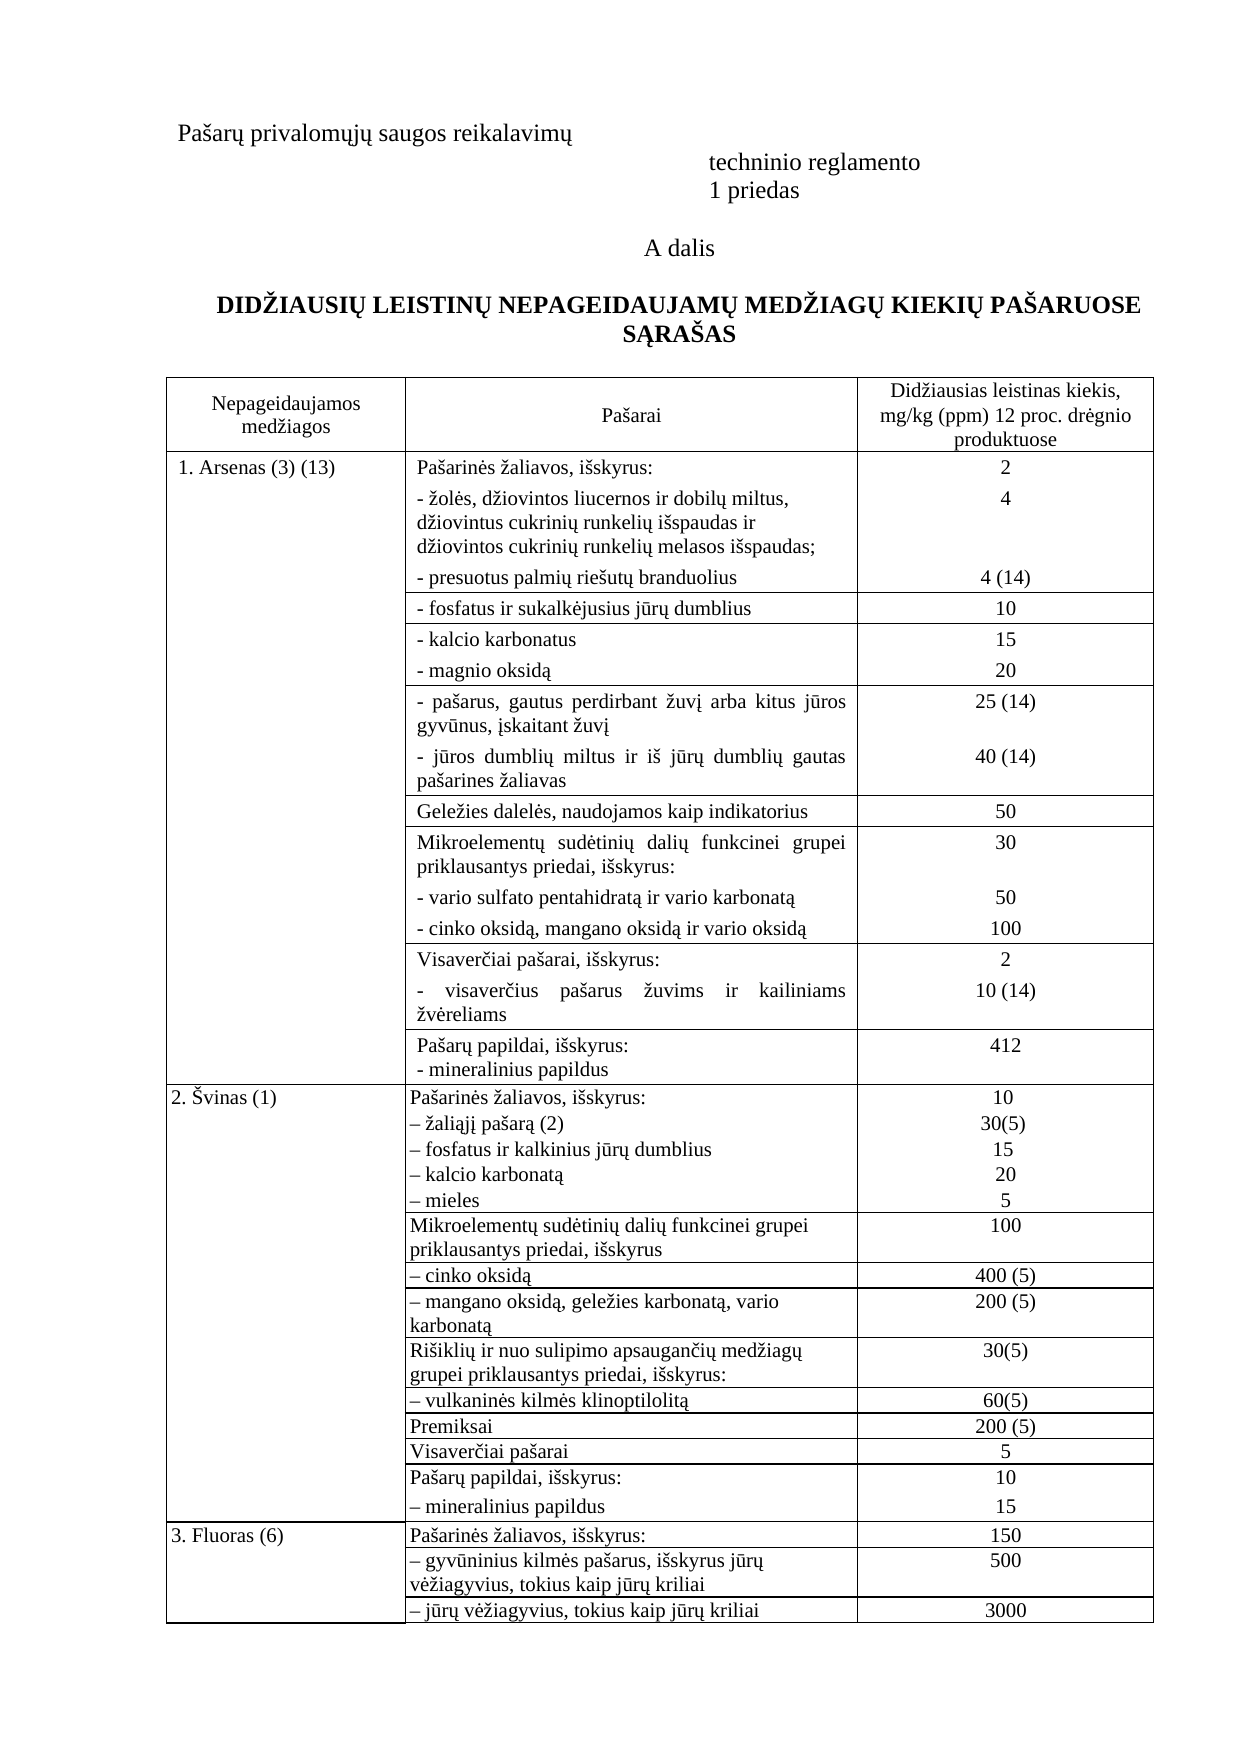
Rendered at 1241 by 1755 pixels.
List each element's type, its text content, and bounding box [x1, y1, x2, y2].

table_cell [1154, 1186, 1161, 1212]
text Pašarų privalomųjų saugos reikalavimų [177, 118, 1181, 147]
text A dalis [177, 233, 1181, 262]
table_cell 1. Arsenas (3) (13) [167, 452, 405, 1084]
table_cell 2. Švinas (1) [167, 1085, 405, 1521]
table_cell [1154, 1492, 1161, 1521]
table_cell [1154, 826, 1161, 881]
table_cell 30(5) [858, 1109, 1153, 1135]
table_cell - magnio oksidą [406, 654, 857, 685]
table_cell 10 [858, 1085, 1153, 1109]
table_cell [1154, 1287, 1161, 1337]
table_cell – kalcio karbonatą [406, 1161, 857, 1186]
table_cell Premiksai [406, 1414, 857, 1438]
table_cell [1154, 1463, 1161, 1492]
table_cell - fosfatus ir sukalkėjusius jūrų dumblius [406, 593, 857, 623]
text 1 priedas [177, 176, 1181, 204]
table_cell 412 [858, 1030, 1153, 1084]
table_cell 40 (14) [858, 740, 1153, 795]
table_header Pašarai [406, 378, 857, 451]
table_cell [1154, 881, 1161, 912]
table_cell [1154, 1261, 1161, 1287]
table_cell – fosfatus ir kalkinius jūrų dumblius [406, 1135, 857, 1161]
table_cell [1154, 1029, 1161, 1084]
table_cell [1154, 795, 1161, 826]
table_cell - jūros dumblių miltus ir iš jūrų dumblių gautas pašarines žaliavas [406, 740, 857, 795]
table_cell - žolės, džiovintos liucernos ir dobilų miltus, džiovintus cukrinių runkelių išspaudas ir džiovintos cukrinių runkelių melasos išspaudas; [406, 482, 857, 561]
table_cell 100 [858, 912, 1153, 943]
table_cell Pašarinės žaliavos, išskyrus: [406, 1522, 857, 1547]
table_cell 5 [858, 1439, 1153, 1463]
table_cell [1154, 1386, 1161, 1412]
table_cell 5 [858, 1186, 1153, 1212]
table_cell - presuotus palmių riešutų branduolius [406, 561, 857, 592]
table_cell [1154, 1135, 1161, 1161]
table_cell Pašarų papildai, išskyrus: - mineralinius papildus [406, 1030, 857, 1084]
table_cell – žaliąjį pašarą (2) [406, 1109, 857, 1135]
table_cell Pašarų papildai, išskyrus: [406, 1465, 857, 1492]
table_cell 25 (14) [858, 686, 1153, 740]
table_cell 10 [858, 593, 1153, 623]
table_cell 50 [858, 796, 1153, 826]
table_cell [1154, 451, 1161, 482]
table_cell - cinko oksidą, mangano oksidą ir vario oksidą [406, 912, 857, 943]
table_cell 3. Fluoras (6) [167, 1523, 405, 1622]
table_cell [1154, 685, 1161, 740]
table_cell – mangano oksidą, geležies karbonatą, vario karbonatą [406, 1289, 857, 1337]
table_cell Geležies dalelės, naudojamos kaip indikatorius [406, 796, 857, 826]
table_cell [1154, 740, 1161, 795]
table_cell 15 [858, 1135, 1153, 1161]
table_cell – cinko oksidą [406, 1263, 857, 1287]
table_cell [1154, 1596, 1161, 1622]
table_cell [1154, 623, 1161, 654]
table_cell 10 (14) [858, 974, 1153, 1029]
table_cell 3000 [858, 1598, 1153, 1622]
text DIDŽIAUSIŲ LEISTINŲ NEPAGEIDAUJAMŲ MEDŽIAGŲ KIEKIŲ PAŠARUOSE SĄRAŠAS [177, 291, 1181, 348]
table_cell – mineralinius papildus [406, 1492, 857, 1521]
table_cell - visaverčius pašarus žuvims ir kailiniams žvėreliams [406, 974, 857, 1029]
table_cell [1154, 482, 1161, 561]
table_cell Mikroelementų sudėtinių dalių funkcinei grupei priklausantys priedai, išskyrus: [406, 827, 857, 881]
table_cell 60(5) [858, 1388, 1153, 1412]
table_cell [1154, 974, 1161, 1029]
table_cell Visaverčiai pašarai, išskyrus: [406, 944, 857, 974]
table_cell [1154, 1212, 1161, 1261]
table_cell 15 [858, 624, 1153, 654]
table_cell [1154, 1438, 1161, 1463]
table_cell [1154, 1547, 1161, 1596]
table_cell 2 [858, 452, 1153, 482]
table_cell [1154, 943, 1161, 974]
table_cell [1154, 1161, 1161, 1186]
text techninio reglamento [177, 147, 1181, 176]
table_cell [1154, 1412, 1161, 1438]
table_cell – mieles [406, 1186, 857, 1212]
table_cell [1154, 561, 1161, 592]
table_cell 4 (14) [858, 561, 1153, 592]
table_cell 20 [858, 1161, 1153, 1186]
table_cell – vulkaninės kilmės klinoptilolitą [406, 1388, 857, 1412]
table_cell [1154, 1337, 1161, 1386]
table_cell 400 (5) [858, 1263, 1153, 1287]
table_cell Mikroelementų sudėtinių dalių funkcinei grupei priklausantys priedai, išskyrus [406, 1213, 857, 1261]
table_cell – gyvūninius kilmės pašarus, išskyrus jūrų vėžiagyvius, tokius kaip jūrų kriliai [406, 1548, 857, 1596]
table_cell – jūrų vėžiagyvius, tokius kaip jūrų kriliai [406, 1598, 857, 1622]
table_cell 10 [858, 1465, 1153, 1492]
table_cell 50 [858, 881, 1153, 912]
table_cell 30(5) [858, 1338, 1153, 1386]
table_cell [1154, 1109, 1161, 1135]
table_cell - pašarus, gautus perdirbant žuvį arba kitus jūros gyvūnus, įskaitant žuvį [406, 686, 857, 740]
table_cell 15 [858, 1492, 1153, 1521]
table_cell 2 [858, 944, 1153, 974]
table_cell 200 (5) [858, 1414, 1153, 1438]
table_cell 100 [858, 1213, 1153, 1261]
table_cell 150 [858, 1522, 1153, 1547]
table_cell - kalcio karbonatus [406, 624, 857, 654]
table_cell 20 [858, 654, 1153, 685]
table_cell [1154, 1084, 1161, 1109]
table_cell Rišiklių ir nuo sulipimo apsaugančių medžiagų grupei priklausantys priedai, išskyrus: [406, 1338, 857, 1386]
table_cell [1154, 1521, 1161, 1547]
table_cell Pašarinės žaliavos, išskyrus: [406, 452, 857, 482]
table_cell - vario sulfato pentahidratą ir vario karbonatą [406, 881, 857, 912]
table_cell 4 [858, 482, 1153, 561]
table_cell 200 (5) [858, 1289, 1153, 1337]
table_cell Pašarinės žaliavos, išskyrus: [406, 1085, 857, 1109]
table_header Nepageidaujamos medžiagos [167, 378, 405, 451]
table_cell Visaverčiai pašarai [406, 1439, 857, 1463]
table_header Didžiausias leistinas kiekis, mg/kg (ppm) 12 proc. drėgnio produktuose [858, 378, 1153, 451]
table_cell 500 [858, 1548, 1153, 1596]
table_cell [1154, 912, 1161, 943]
table_cell [1154, 592, 1161, 623]
table_cell 30 [858, 827, 1153, 881]
table_cell [1154, 654, 1161, 685]
table_header [1154, 377, 1161, 451]
